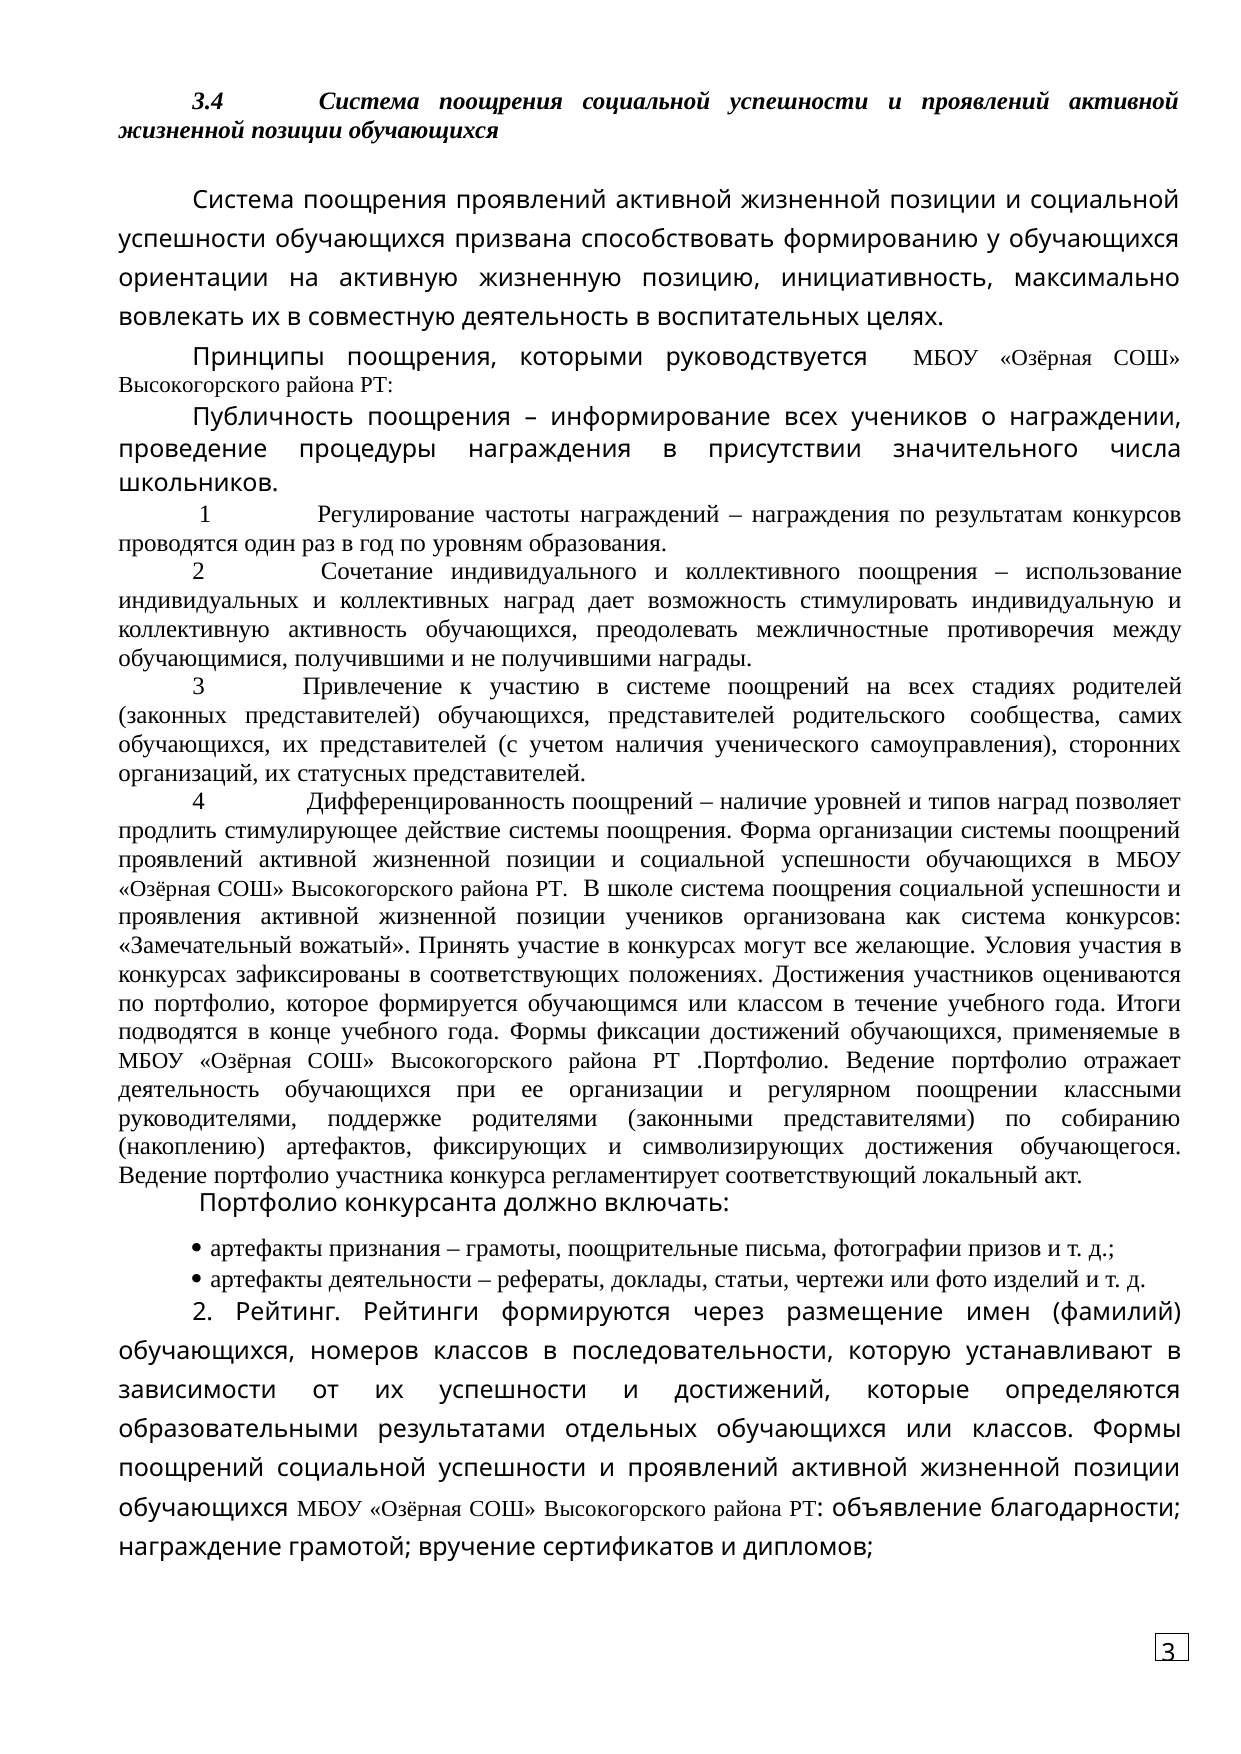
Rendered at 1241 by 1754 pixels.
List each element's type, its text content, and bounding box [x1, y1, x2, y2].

list Регулирование частоты награждений – награждения по результатам конкурсов проводятся один раз в год по уровням образования. [118, 499, 1181, 556]
text Портфолио конкурсанта должно включать: [198, 1189, 1228, 1217]
text Система поощрения проявлений активной жизненной позиции и социальной успешности обучающихся призвана способствовать формированию у обучающихся ориентации на активную жизненную позицию, инициативность, максимально вовлекать их в совместную деятельность в воспитательных целях. [118, 182, 1180, 333]
subtitle Система поощрения социальной успешности и проявлений активной жизненной позиции обучающихся [118, 86, 1182, 144]
list Дифференцированность поощрений – наличие уровней и типов наград позволяет продлить стимулирующее действие системы поощрения. Форма организации системы поощрений проявлений активной жизненной позиции и социальной успешности обучающихся в МБОУ «Озёрная СОШ» Высокогорского района РТ. В школе система поощрения социальной успешности и проявления активной жизненной позиции учеников организована как система конкурсов: «Замечательный вожатый». Принять участие в конкурсах могут все желающие. Условия участия в конкурсах зафиксированы в соответствующих положениях. Достижения участников оцениваются по портфолио, которое формируется обучающимся или классом в течение учебного года. Итоги подводятся в конце учебного года. Формы фиксации достижений обучающихся, применяемые в МБОУ «Озёрная СОШ» Высокогорского района РТ .Портфолио. Ведение портфолио отражает деятельность обучающихся при ее организации и регулярном поощрении классными руководителями, поддержке родителями (законными представителями) по собиранию (накоплению) артефактов, фиксирующих и символизирующих достижения обучающегося. Ведение портфолио участника конкурса регламентирует соответствующий локальный акт. [118, 786, 1181, 1189]
list артефакты признания – грамоты, поощрительные письма, фотографии призов и т. д.; [192, 1232, 1228, 1263]
text Принципы поощрения, которыми руководствуется МБОУ «Озёрная СОШ» Высокогорского района РТ: [118, 338, 1180, 398]
text 2. Рейтинг. Рейтинги формируются через размещение имен (фамилий) обучающихся, номеров классов в последовательности, которую устанавливают в зависимости от их успешности и достижений, которые определяются образовательными результатами отдельных обучающихся или классов. Формы поощрений социальной успешности и проявлений активной жизненной позиции обучающихся МБОУ «Озёрная СОШ» Высокогорского района РТ: объявление благодарности; награждение грамотой; вручение сертификатов и дипломов; [118, 1293, 1181, 1562]
list артефакты деятельности – рефераты, доклады, статьи, чертежи или фото изделий и т. д. [192, 1263, 1228, 1293]
text Публичность поощрения – информирование всех учеников о награждении, проведение процедуры награждения в присутствии значительного числа школьников. [118, 398, 1182, 498]
list Привлечение к участию в системе поощрений на всех стадиях родителей (законных представителей) обучающихся, представителей родительского сообщества, самих обучающихся, их представителей (с учетом наличия ученического самоуправления), сторонних организаций, их статусных представителей. [118, 671, 1182, 786]
list Сочетание индивидуального и коллективного поощрения – использование индивидуальных и коллективных наград дает возможность стимулировать индивидуальную и коллективную активность обучающихся, преодолевать межличностные противоречия между обучающимися, получившими и не получившими награды. [118, 556, 1182, 671]
